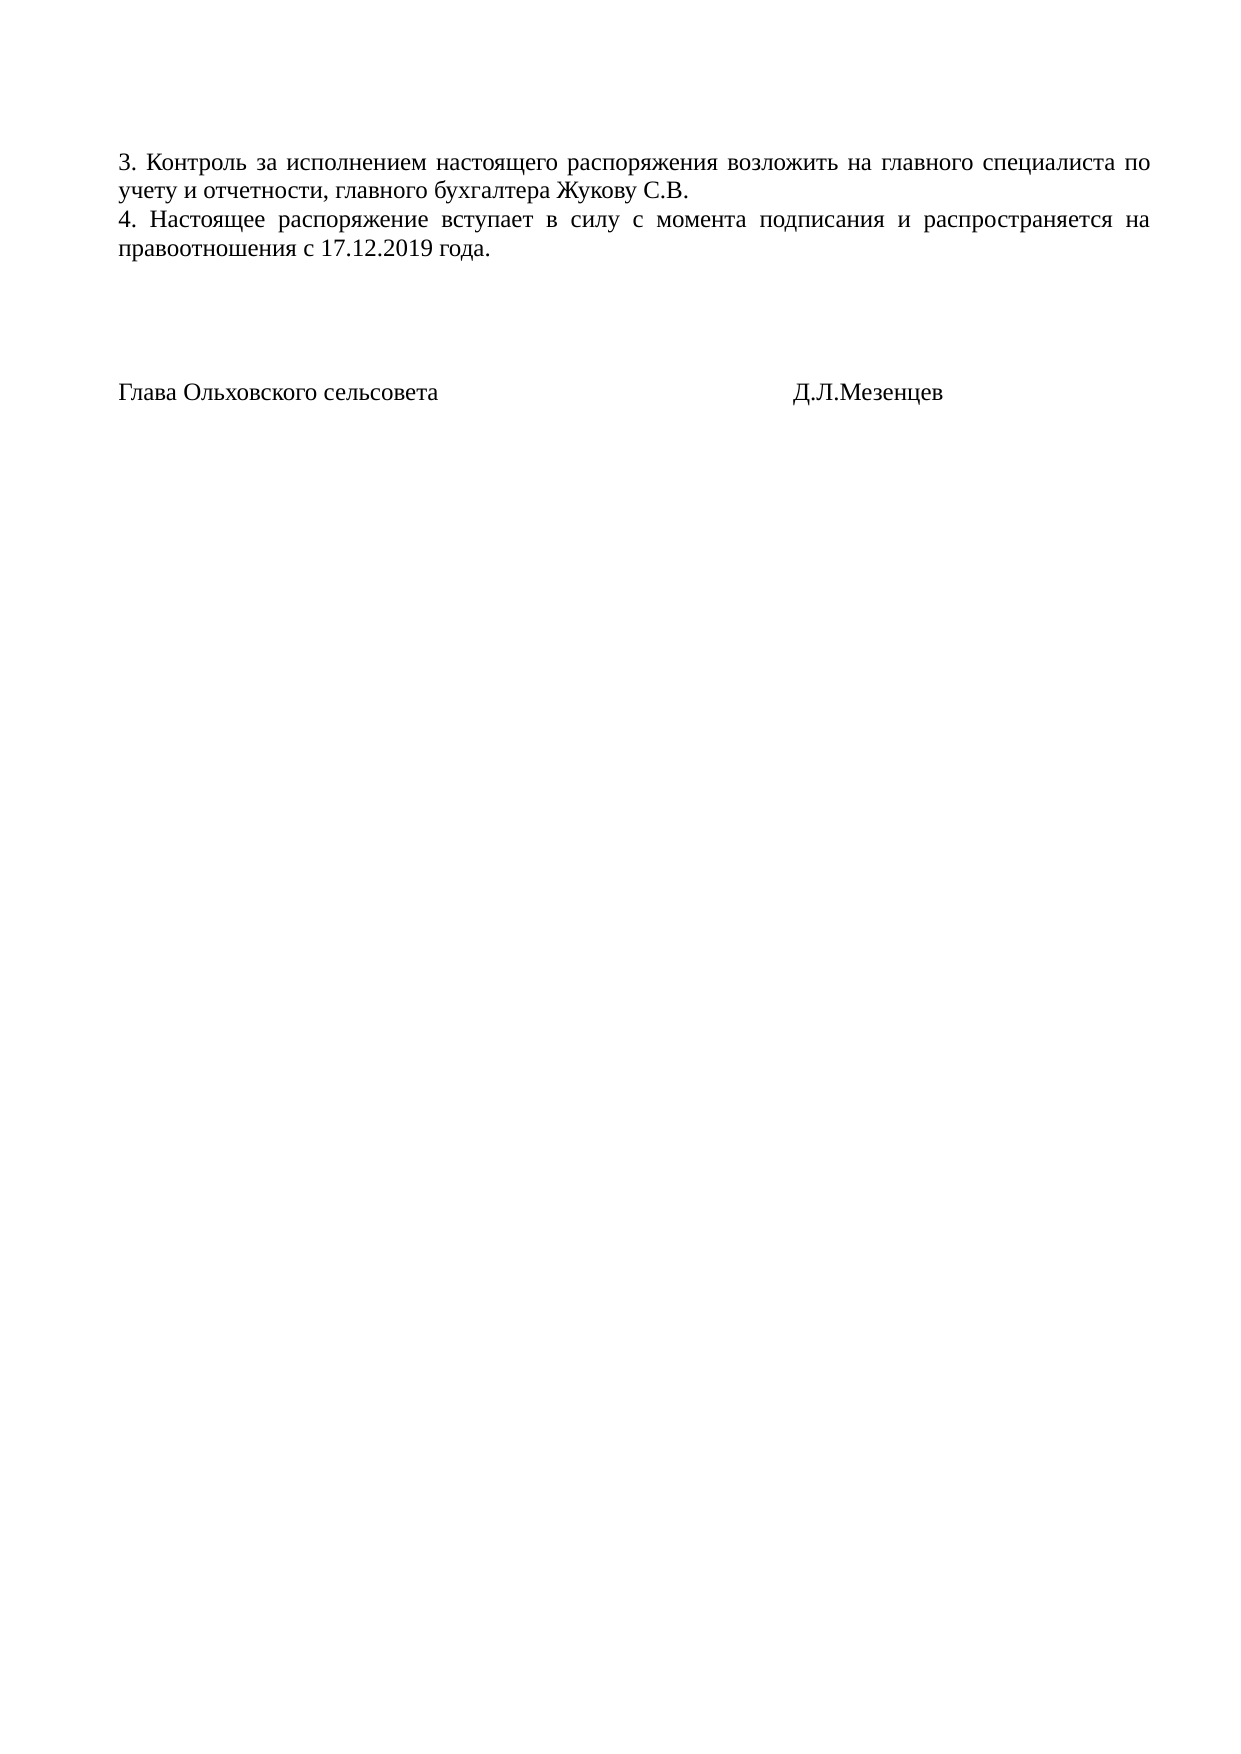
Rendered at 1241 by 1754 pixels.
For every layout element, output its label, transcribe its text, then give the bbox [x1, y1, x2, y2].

text 3. Контроль за исполнением настоящего распоряжения возложить на главного специалиста по учету и отчетности, главного бухгалтера Жукову С.В. [118, 147, 1152, 204]
text Глава Ольховского сельсовета Д.Л.Мезенцев [118, 377, 1152, 406]
text 4. Настоящее распоряжение вступает в силу с момента подписания и распространяется на правоотношения с 17.12.2019 года. [118, 204, 1152, 262]
